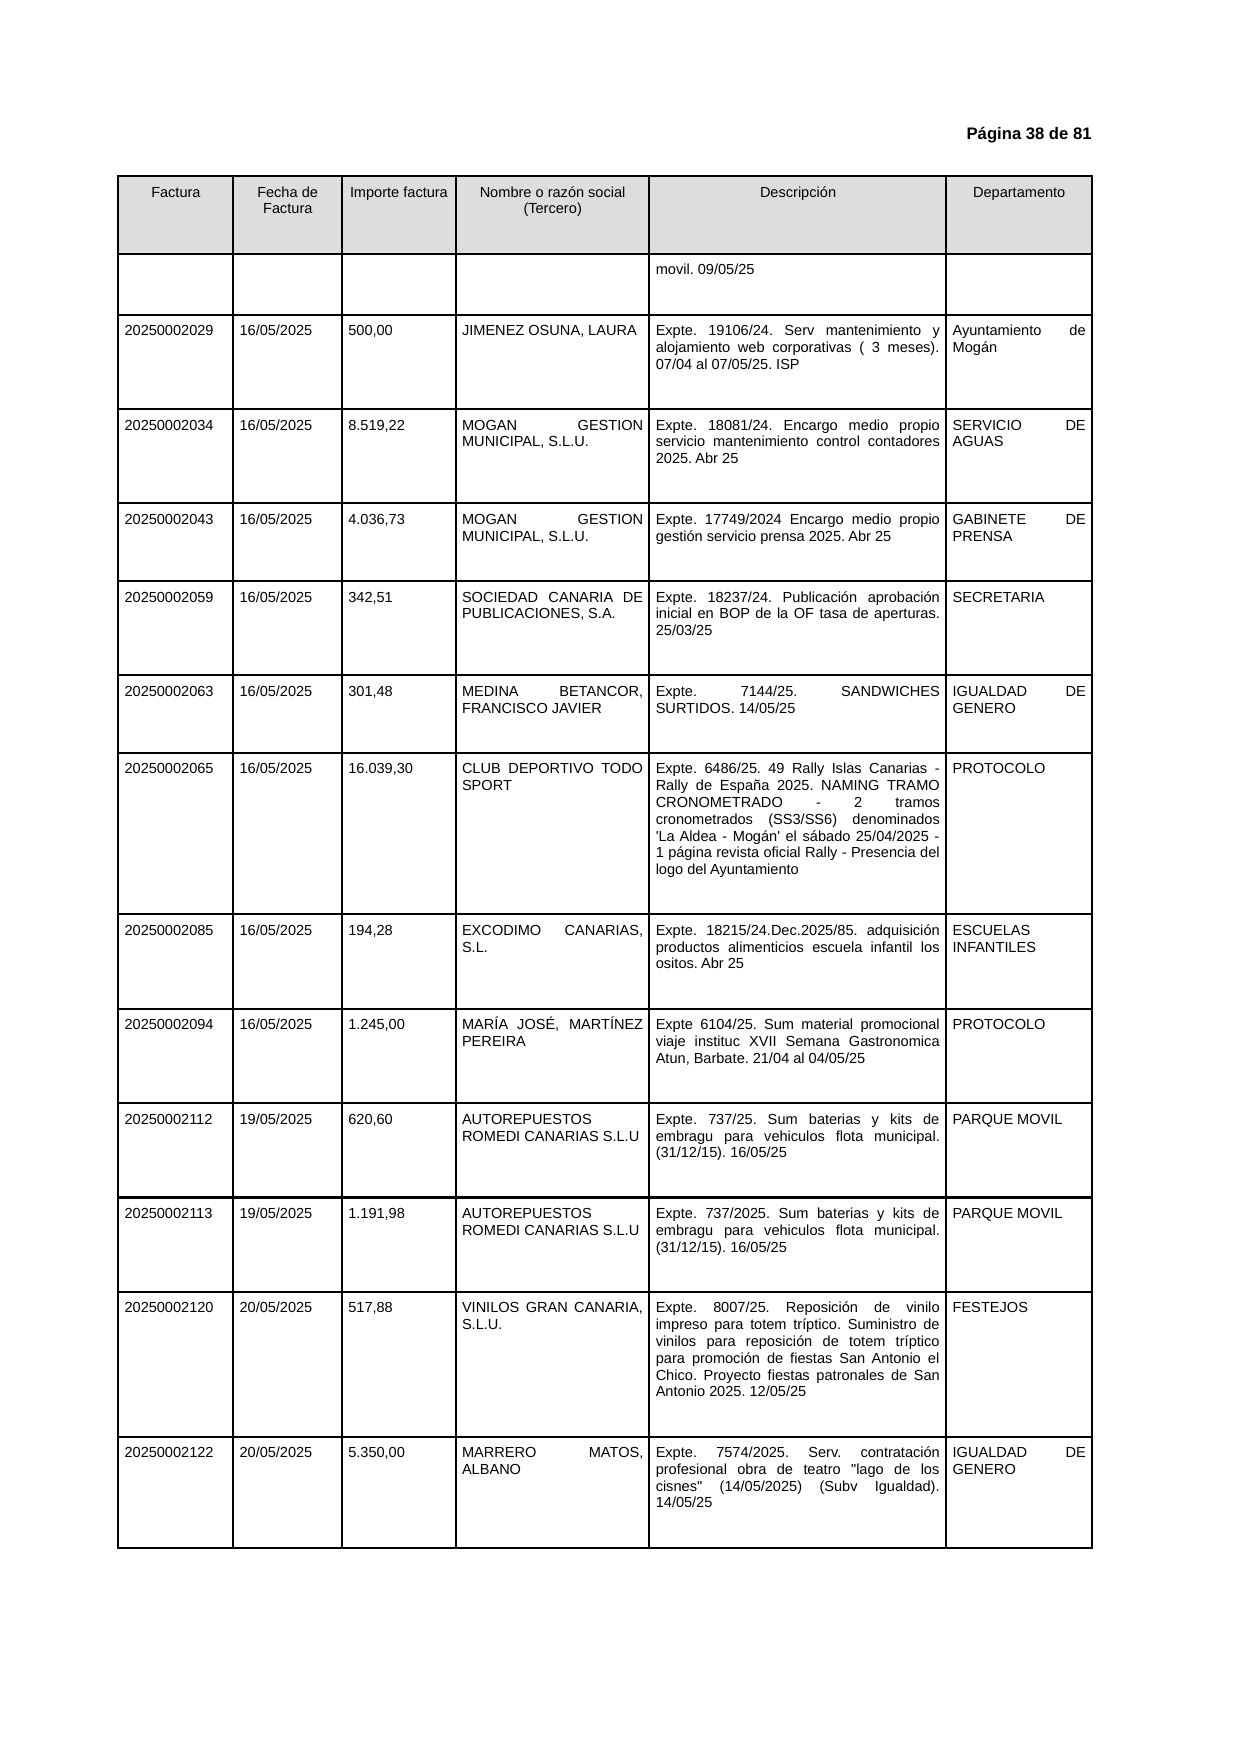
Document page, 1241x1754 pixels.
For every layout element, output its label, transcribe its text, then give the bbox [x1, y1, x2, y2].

table_cell 16/05/2025 [234, 676, 341, 752]
table_cell 16/05/2025 [234, 316, 341, 408]
table_cell Expte. 17749/2024 Encargo medio propio gestión servicio prensa 2025. Abr 25 [650, 504, 945, 580]
table_cell [234, 255, 341, 313]
table_cell FESTEJOS [947, 1293, 1091, 1436]
table_cell 20250002043 [119, 504, 232, 580]
table_cell 16/05/2025 [234, 582, 341, 674]
table_cell Expte. 19106/24. Serv mantenimiento y alojamiento web corporativas ( 3 meses). 07/04 al 07/05/25. ISP [650, 316, 945, 408]
table_cell Expte. 737/2025. Sum baterias y kits de embragu para vehiculos flota municipal. (31/12/15). 16/05/25 [650, 1199, 945, 1291]
table_cell SERVICIO DE AGUAS [947, 410, 1091, 502]
table_cell 20250002085 [119, 915, 232, 1008]
table_cell GABINETE DE PRENSA [947, 504, 1091, 580]
table_cell JIMENEZ OSUNA, LAURA [457, 316, 648, 408]
table_cell [119, 255, 232, 313]
table_cell MOGAN GESTION MUNICIPAL, S.L.U. [457, 410, 648, 502]
table_cell 20250002112 [119, 1104, 232, 1196]
table_cell Expte. 18237/24. Publicación aprobación inicial en BOP de la OF tasa de aperturas. 25/03/25 [650, 582, 945, 674]
table_header Departamento [947, 177, 1091, 253]
table_cell Expte. 6486/25. 49 Rally Islas Canarias - Rally de España 2025. NAMING TRAMO CRONOMETRADO - 2 tramos cronometrados (SS3/SS6) denominados 'La Aldea - Mogán' el sábado 25/04/2025 - 1 página revista oficial Rally - Presencia del logo del Ayuntamiento [650, 754, 945, 913]
table_cell Expte. 18215/24.Dec.2025/85. adquisición productos alimenticios escuela infantil los ositos. Abr 25 [650, 915, 945, 1008]
table_cell 19/05/2025 [234, 1199, 341, 1291]
table_cell 16/05/2025 [234, 915, 341, 1008]
table_cell 8.519,22 [343, 410, 455, 502]
table_cell 1.245,00 [343, 1010, 455, 1102]
table_cell 20250002059 [119, 582, 232, 674]
table_cell 16/05/2025 [234, 504, 341, 580]
table_cell SOCIEDAD CANARIA DE PUBLICACIONES, S.A. [457, 582, 648, 674]
table_header Factura [119, 177, 232, 253]
table_cell 4.036,73 [343, 504, 455, 580]
table_header Descripción [650, 177, 945, 253]
table_cell Ayuntamiento de Mogán [947, 316, 1091, 408]
table_cell MARRERO MATOS, ALBANO [457, 1438, 648, 1547]
table_cell VINILOS GRAN CANARIA, S.L.U. [457, 1293, 648, 1436]
table_cell [343, 255, 455, 313]
table_cell Expte 6104/25. Sum material promocional viaje instituc XVII Semana Gastronomica Atun, Barbate. 21/04 al 04/05/25 [650, 1010, 945, 1102]
table_cell 1.191,98 [343, 1199, 455, 1291]
table_cell 500,00 [343, 316, 455, 408]
table_cell 20250002120 [119, 1293, 232, 1436]
table_cell MARÍA JOSÉ, MARTÍNEZ PEREIRA [457, 1010, 648, 1102]
table_cell Expte. 737/25. Sum baterias y kits de embragu para vehiculos flota municipal. (31/12/15). 16/05/25 [650, 1104, 945, 1196]
table_cell PARQUE MOVIL [947, 1104, 1091, 1196]
table_cell AUTOREPUESTOS ROMEDI CANARIAS S.L.U [457, 1199, 648, 1291]
table_cell 517,88 [343, 1293, 455, 1436]
table_cell MOGAN GESTION MUNICIPAL, S.L.U. [457, 504, 648, 580]
table_cell 301,48 [343, 676, 455, 752]
table_cell 16/05/2025 [234, 410, 341, 502]
table_cell 194,28 [343, 915, 455, 1008]
table_cell 20250002029 [119, 316, 232, 408]
table_cell PROTOCOLO [947, 1010, 1091, 1102]
table_cell Expte. 7574/2025. Serv. contratación profesional obra de teatro "lago de los cisnes" (14/05/2025) (Subv Igualdad). 14/05/25 [650, 1438, 945, 1547]
table_cell AUTOREPUESTOS ROMEDI CANARIAS S.L.U [457, 1104, 648, 1196]
table_cell 20/05/2025 [234, 1438, 341, 1547]
table_header Importe factura [343, 177, 455, 253]
table_cell [947, 255, 1091, 313]
table_cell 19/05/2025 [234, 1104, 341, 1196]
table_cell [457, 255, 648, 313]
table_cell ESCUELAS INFANTILES [947, 915, 1091, 1008]
table_cell PROTOCOLO [947, 754, 1091, 913]
table_cell 20/05/2025 [234, 1293, 341, 1436]
table_cell PARQUE MOVIL [947, 1199, 1091, 1291]
table_cell 16/05/2025 [234, 1010, 341, 1102]
table_cell 20250002063 [119, 676, 232, 752]
table_cell Expte. 18081/24. Encargo medio propio servicio mantenimiento control contadores 2025. Abr 25 [650, 410, 945, 502]
table_cell IGUALDAD DE GENERO [947, 676, 1091, 752]
table_cell MEDINA BETANCOR, FRANCISCO JAVIER [457, 676, 648, 752]
table_header Fecha de Factura [234, 177, 341, 253]
table_cell 5.350,00 [343, 1438, 455, 1547]
table_cell 620,60 [343, 1104, 455, 1196]
table_cell Expte. 7144/25. SANDWICHES SURTIDOS. 14/05/25 [650, 676, 945, 752]
table_cell 16.039,30 [343, 754, 455, 913]
table_cell 20250002122 [119, 1438, 232, 1547]
table_cell 20250002034 [119, 410, 232, 502]
table_cell 342,51 [343, 582, 455, 674]
table_header Nombre o razón social (Tercero) [457, 177, 648, 253]
table_cell SECRETARIA [947, 582, 1091, 674]
table_cell 20250002113 [119, 1199, 232, 1291]
table_cell 16/05/2025 [234, 754, 341, 913]
table_cell EXCODIMO CANARIAS, S.L. [457, 915, 648, 1008]
table_cell IGUALDAD DE GENERO [947, 1438, 1091, 1547]
table_cell 20250002094 [119, 1010, 232, 1102]
table_cell 20250002065 [119, 754, 232, 913]
table_cell movil. 09/05/25 [650, 255, 945, 313]
table_cell CLUB DEPORTIVO TODO SPORT [457, 754, 648, 913]
table_cell Expte. 8007/25. Reposición de vinilo impreso para totem tríptico. Suministro de vinilos para reposición de totem tríptico para promoción de fiestas San Antonio el Chico. Proyecto fiestas patronales de San Antonio 2025. 12/05/25 [650, 1293, 945, 1436]
